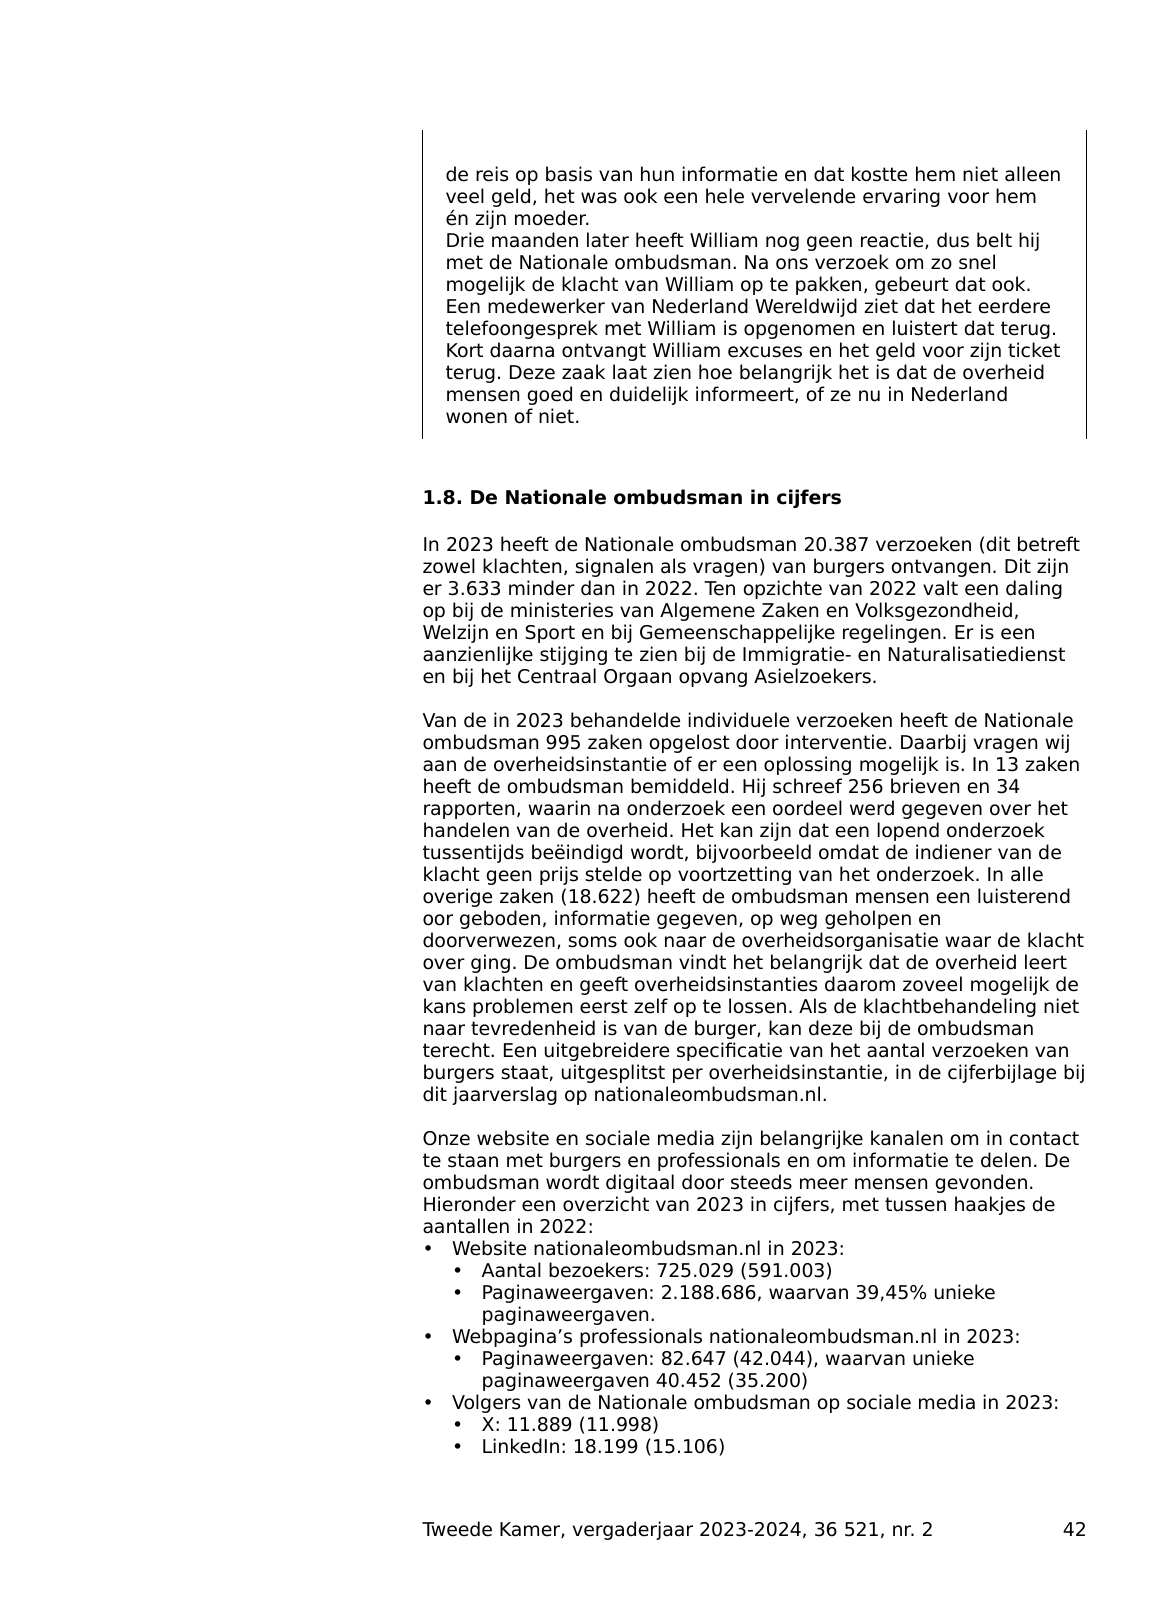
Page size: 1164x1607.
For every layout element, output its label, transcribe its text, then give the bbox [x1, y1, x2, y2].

table_header de reis op basis van hun informatie en dat kostte hem niet alleen veel geld, het was ook een hele vervelende ervaring voor hem én zijn moeder. Drie maanden later heeft William nog geen reactie, dus belt hij met de Nationale ombudsman. Na ons verzoek om zo snel mogelijk de klacht van William op te pakken, gebeurt dat ook. Een medewerker van Nederland Wereldwijd ziet dat het eerdere telefoongesprek met William is opgenomen en luistert dat terug. Kort daarna ontvangt William excuses en het geld voor zijn ticket terug. Deze zaak laat zien hoe belangrijk het is dat de overheid mensen goed en duidelijk informeert, of ze nu in Nederland wonen of niet. [423, 130, 1086, 439]
text In 2023 heeft de Nationale ombudsman 20.387 verzoeken (dit betreft zowel klachten, signalen als vragen) van burgers ontvangen. Dit zijn er 3.633 minder dan in 2022. Ten opzichte van 2022 valt een daling op bij de ministeries van Algemene Zaken en Volksgezondheid, Welzijn en Sport en bij Gemeenschappelijke regelingen. Er is een aanzienlijke stijging te zien bij de Immigratie- en Naturalisatiedienst en bij het Centraal Orgaan opvang Asielzoekers. [422, 534, 1087, 688]
text • Website nationaleombudsman.nl in 2023: [422, 1238, 1087, 1260]
text • X: 11.889 (11.998) [452, 1414, 1087, 1436]
text • Volgers van de Nationale ombudsman op sociale media in 2023: [422, 1392, 1087, 1414]
text • Paginaweergaven: 2.188.686, waarvan 39,45% unieke paginaweergaven. [452, 1282, 1087, 1326]
text • LinkedIn: 18.199 (15.106) [452, 1436, 1087, 1458]
text • Webpagina’s professionals nationaleombudsman.nl in 2023: [422, 1326, 1087, 1348]
text • Aantal bezoekers: 725.029 (591.003) [452, 1260, 1087, 1282]
text Onze website en sociale media zijn belangrijke kanalen om in contact te staan met burgers en professionals en om informatie te delen. De ombudsman wordt digitaal door steeds meer mensen gevonden. Hieronder een overzicht van 2023 in cijfers, met tussen haakjes de aantallen in 2022: [422, 1128, 1087, 1238]
text • Paginaweergaven: 82.647 (42.044), waarvan unieke paginaweergaven 40.452 (35.200) [452, 1348, 1087, 1392]
text Van de in 2023 behandelde individuele verzoeken heeft de Nationale ombudsman 995 zaken opgelost door interventie. Daarbij vragen wij aan de overheidsinstantie of er een oplossing mogelijk is. In 13 zaken heeft de ombudsman bemiddeld. Hij schreef 256 brieven en 34 rapporten, waarin na onderzoek een oordeel werd gegeven over het handelen van de overheid. Het kan zijn dat een lopend onderzoek tussentijds beëindigd wordt, bijvoorbeeld omdat de indiener van de klacht geen prijs stelde op voortzetting van het onderzoek. In alle overige zaken (18.622) heeft de ombudsman mensen een luisterend oor geboden, informatie gegeven, op weg geholpen en doorverwezen, soms ook naar de overheidsorganisatie waar de klacht over ging. De ombudsman vindt het belangrijk dat de overheid leert van klachten en geeft overheidsinstanties daarom zoveel mogelijk de kans problemen eerst zelf op te lossen. Als de klachtbehandeling niet naar tevredenheid is van de burger, kan deze bij de ombudsman terecht. Een uitgebreidere specificatie van het aantal verzoeken van burgers staat, uitgesplitst per overheidsinstantie, in de cijferbijlage bij dit jaarverslag op nationaleombudsman.nl. [422, 710, 1087, 1106]
subtitle 1.8. De Nationale ombudsman in cijfers [422, 487, 1087, 509]
